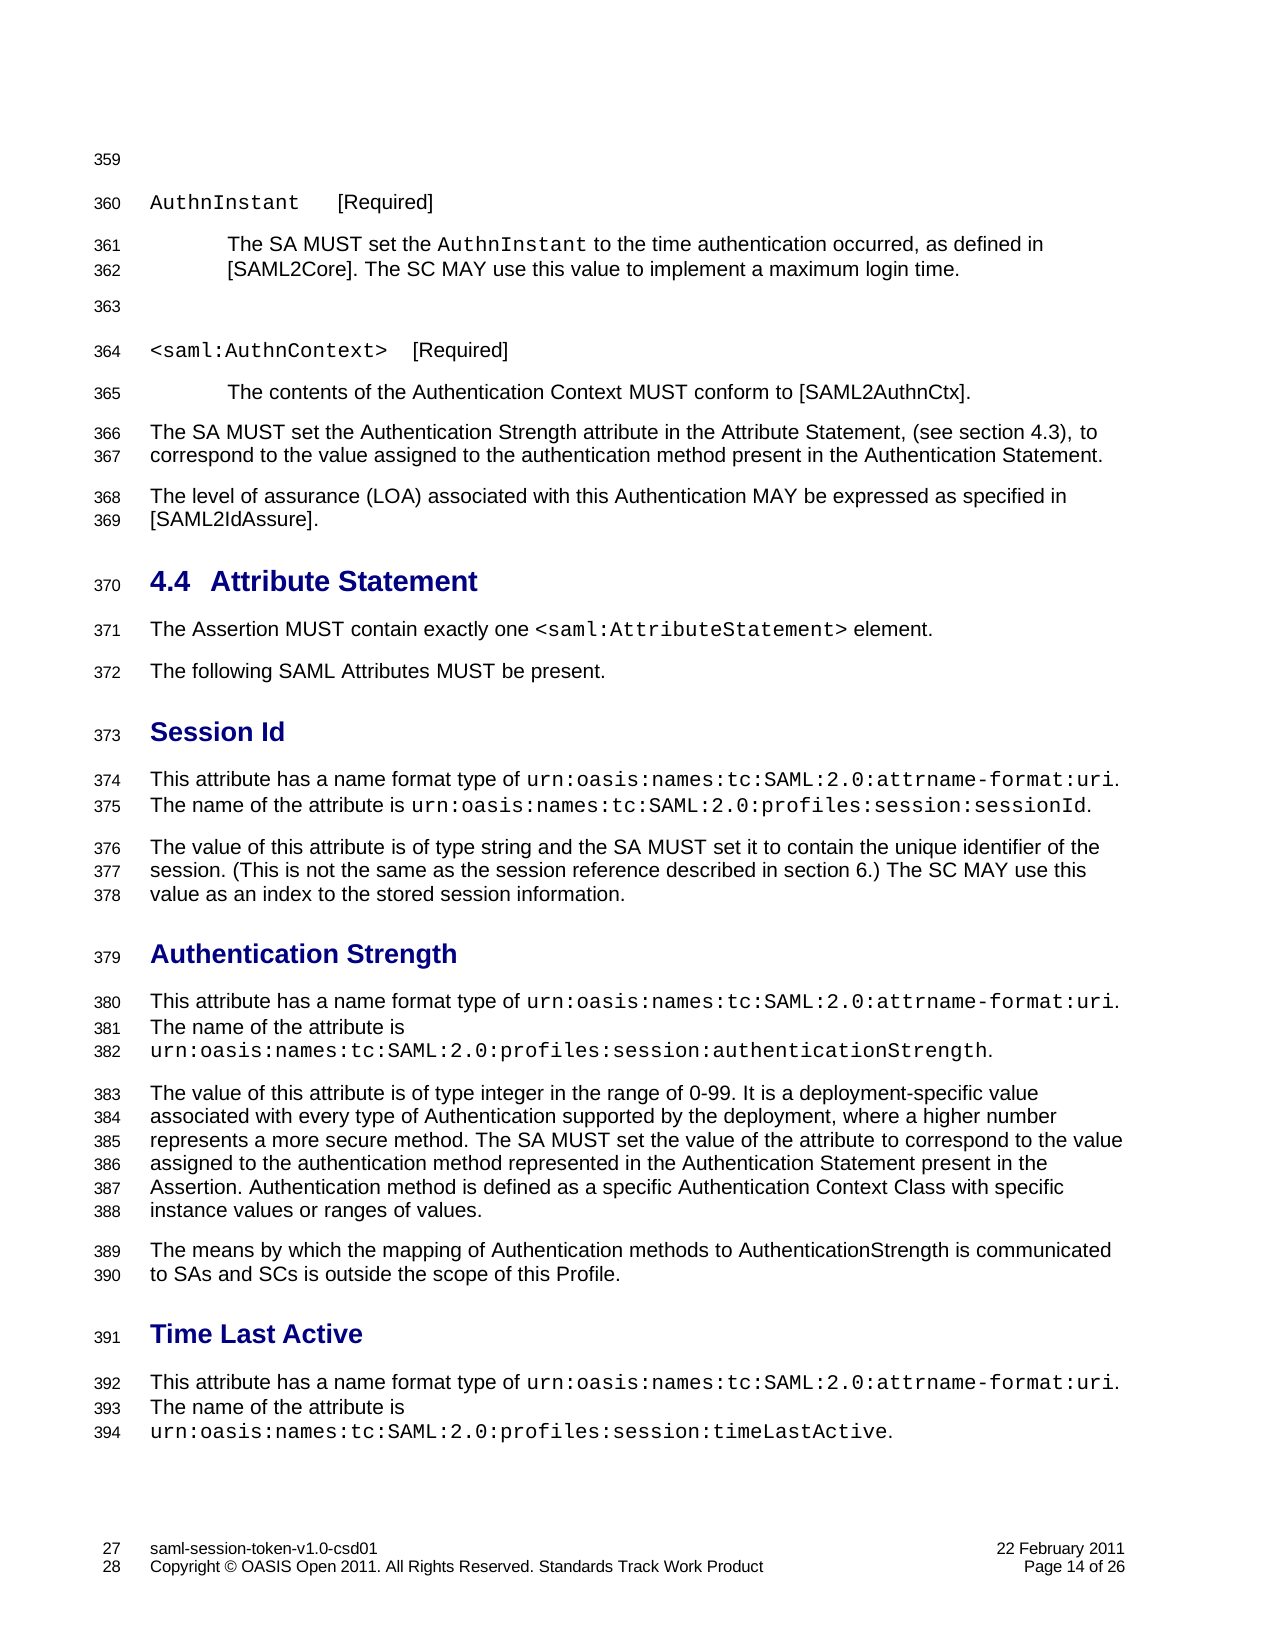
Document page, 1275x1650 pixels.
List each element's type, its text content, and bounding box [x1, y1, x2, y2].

subtitle Time Last Active [150, 1319, 1125, 1349]
text The Assertion MUST contain exactly one <saml:AttributeStatement> element. [150, 618, 1125, 643]
text This attribute has a name format type of urn:oasis:names:tc:SAML:2.0:attrname-format:uri. The name of the attribute is urn:oasis:names:tc:SAML:2.0:profiles:session:sessionId. [150, 768, 1125, 818]
subtitle Attribute Statement [150, 564, 1125, 597]
subtitle Authentication Strength [150, 939, 1125, 969]
text The value of this attribute is of type string and the SA MUST set it to contain the unique identifier of the session. (This is not the same as the session reference described in section 6.) The SC MAY use this value as an index to the stored session information. [150, 835, 1125, 906]
text The SA MUST set the Authentication Strength attribute in the Attribute Statement, (see section 4.3), to correspond to the value assigned to the authentication method present in the Authentication Statement. [150, 420, 1125, 467]
text The SA MUST set the AuthnInstant to the time authentication occurred, as defined in [SAML2Core]. The SC MAY use this value to implement a maximum login time. [227, 232, 1125, 281]
text The following SAML Attributes MUST be present. [150, 660, 1125, 683]
text The means by which the mapping of Authentication methods to AuthenticationStrength is communicated to SAs and SCs is outside the scope of this Profile. [150, 1239, 1125, 1286]
text This attribute has a name format type of urn:oasis:names:tc:SAML:2.0:attrname-format:uri. The name of the attribute is urn:oasis:names:tc:SAML:2.0:profiles:session:timeLastActive. [150, 1370, 1125, 1444]
subtitle Session Id [150, 717, 1125, 747]
text <saml:AuthnContext> [Required] [150, 338, 1125, 363]
text AuthnInstant [Required] [150, 190, 1125, 216]
text The contents of the Authentication Context MUST conform to [SAML2AuthnCtx]. [227, 380, 1125, 404]
text This attribute has a name format type of urn:oasis:names:tc:SAML:2.0:attrname-format:uri. The name of the attribute is urn:oasis:names:tc:SAML:2.0:profiles:session:authenticationStrength. [150, 990, 1125, 1064]
text The level of assurance (LOA) associated with this Authentication MAY be expressed as specified in [SAML2IdAssure]. [150, 484, 1125, 531]
text The value of this attribute is of type integer in the range of 0-99. It is a deployment-specific value associated with every type of Authentication supported by the deployment, where a higher number represents a more secure method. The SA MUST set the value of the attribute to correspond to the value assigned to the authentication method represented in the Authentication Statement present in the Assertion. Authentication method is defined as a specific Authentication Context Class with specific instance values or ranges of values. [150, 1081, 1125, 1222]
